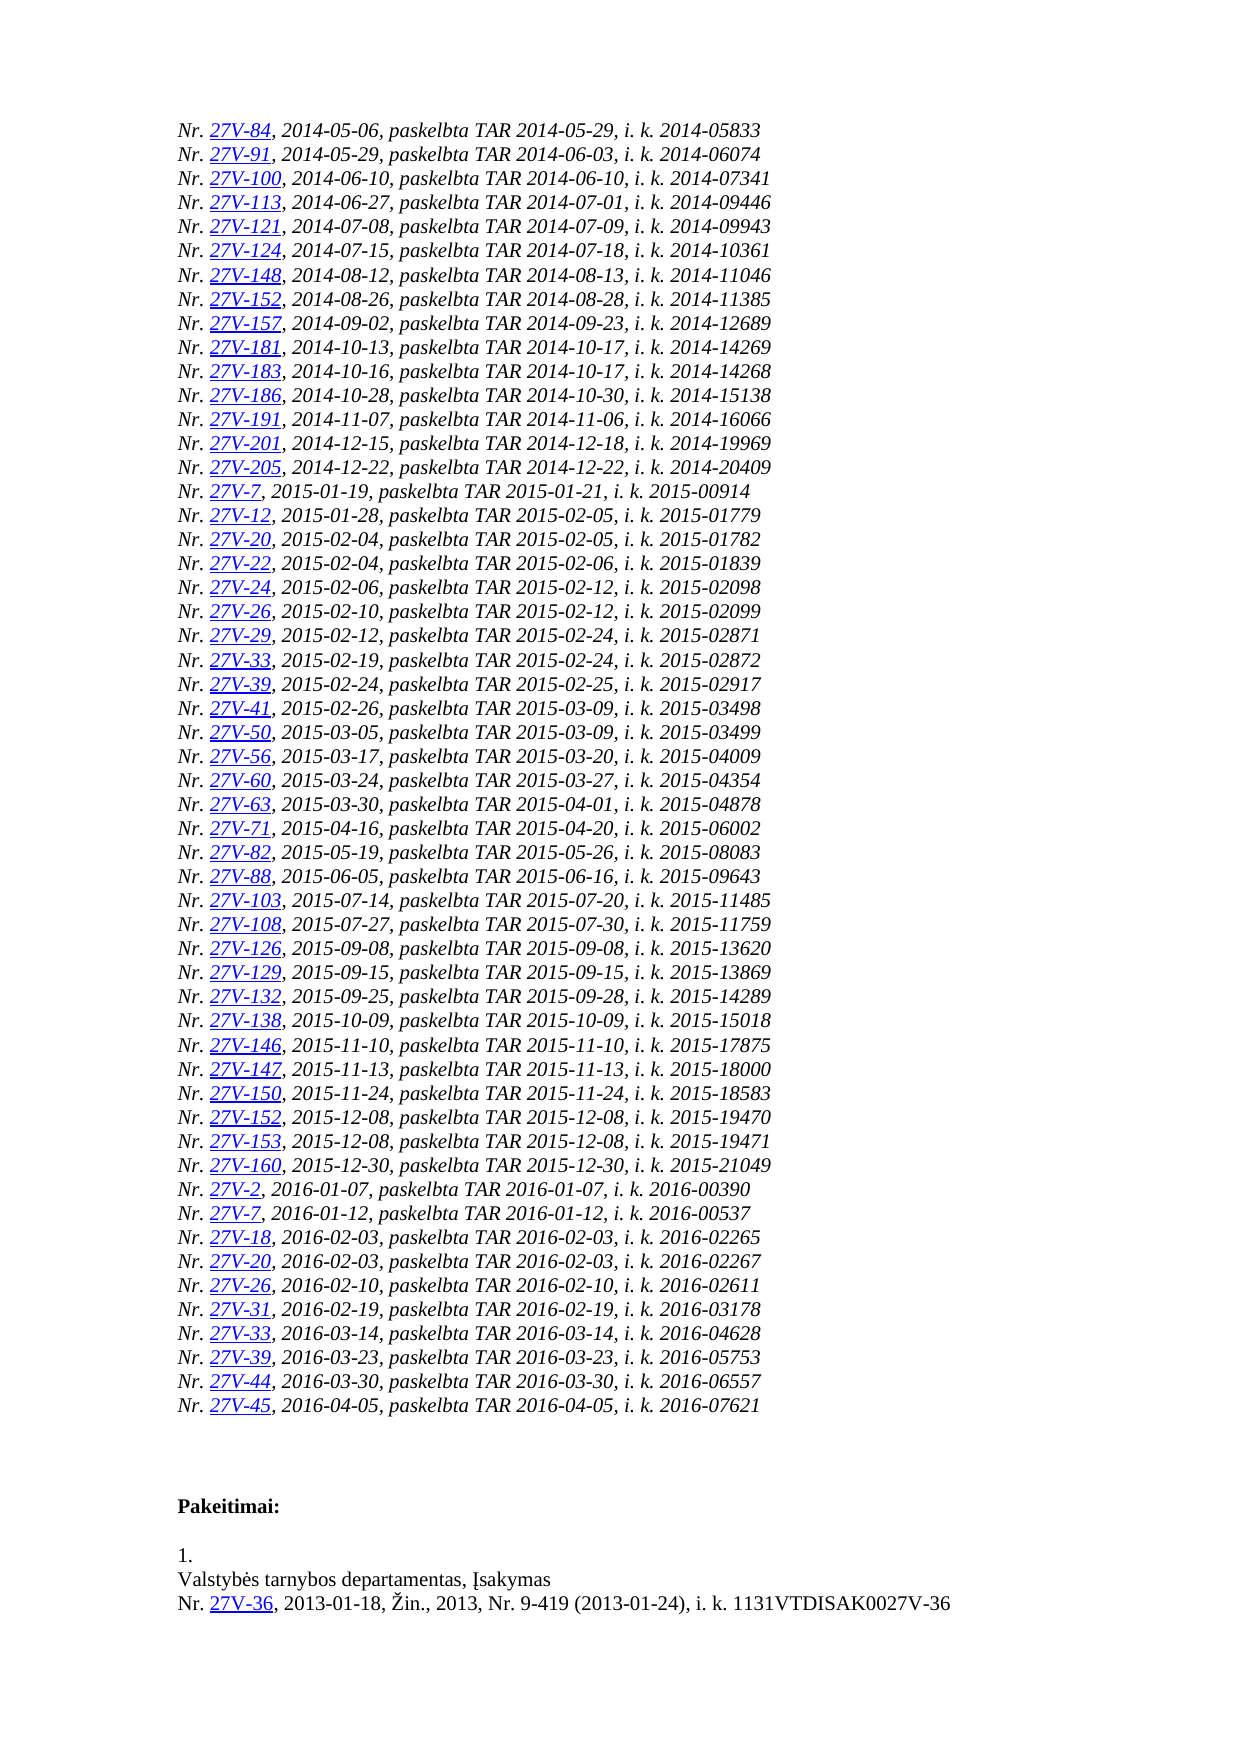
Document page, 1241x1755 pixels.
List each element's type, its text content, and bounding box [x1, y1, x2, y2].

text Nr. 27V-153, 2015-12-08, paskelbta TAR 2015-12-08, i. k. 2015-19471 [177, 1129, 1122, 1153]
text Nr. 27V-7, 2016-01-12, paskelbta TAR 2016-01-12, i. k. 2016-00537 [177, 1201, 1122, 1225]
text 1. [177, 1542, 1122, 1567]
text Nr. 27V-36, 2013-01-18, Žin., 2013, Nr. 9-419 (2013-01-24), i. k. 1131VTDISAK0027V-36 [177, 1591, 1122, 1615]
text Nr. 27V-100, 2014-06-10, paskelbta TAR 2014-06-10, i. k. 2014-07341 [177, 166, 1122, 190]
text Nr. 27V-205, 2014-12-22, paskelbta TAR 2014-12-22, i. k. 2014-20409 [177, 455, 1122, 479]
text Nr. 27V-26, 2015-02-10, paskelbta TAR 2015-02-12, i. k. 2015-02099 [177, 599, 1122, 623]
text Nr. 27V-147, 2015-11-13, paskelbta TAR 2015-11-13, i. k. 2015-18000 [177, 1057, 1122, 1081]
text Nr. 27V-39, 2016-03-23, paskelbta TAR 2016-03-23, i. k. 2016-05753 [177, 1345, 1122, 1369]
text Nr. 27V-31, 2016-02-19, paskelbta TAR 2016-02-19, i. k. 2016-03178 [177, 1297, 1122, 1321]
text Nr. 27V-183, 2014-10-16, paskelbta TAR 2014-10-17, i. k. 2014-14268 [177, 359, 1122, 383]
text Nr. 27V-88, 2015-06-05, paskelbta TAR 2015-06-16, i. k. 2015-09643 [177, 864, 1122, 888]
text Nr. 27V-108, 2015-07-27, paskelbta TAR 2015-07-30, i. k. 2015-11759 [177, 912, 1122, 936]
text Valstybės tarnybos departamentas, Įsakymas [177, 1567, 1122, 1591]
text Nr. 27V-56, 2015-03-17, paskelbta TAR 2015-03-20, i. k. 2015-04009 [177, 744, 1122, 768]
text Nr. 27V-160, 2015-12-30, paskelbta TAR 2015-12-30, i. k. 2015-21049 [177, 1153, 1122, 1177]
text Nr. 27V-126, 2015-09-08, paskelbta TAR 2015-09-08, i. k. 2015-13620 [177, 936, 1122, 960]
text Nr. 27V-91, 2014-05-29, paskelbta TAR 2014-06-03, i. k. 2014-06074 [177, 142, 1122, 166]
text Nr. 27V-186, 2014-10-28, paskelbta TAR 2014-10-30, i. k. 2014-15138 [177, 383, 1122, 407]
text Nr. 27V-129, 2015-09-15, paskelbta TAR 2015-09-15, i. k. 2015-13869 [177, 960, 1122, 984]
text Pakeitimai: [177, 1494, 1122, 1518]
text Nr. 27V-50, 2015-03-05, paskelbta TAR 2015-03-09, i. k. 2015-03499 [177, 720, 1122, 744]
text Nr. 27V-63, 2015-03-30, paskelbta TAR 2015-04-01, i. k. 2015-04878 [177, 792, 1122, 816]
text Nr. 27V-44, 2016-03-30, paskelbta TAR 2016-03-30, i. k. 2016-06557 [177, 1369, 1122, 1393]
text Nr. 27V-181, 2014-10-13, paskelbta TAR 2014-10-17, i. k. 2014-14269 [177, 335, 1122, 359]
text Nr. 27V-2, 2016-01-07, paskelbta TAR 2016-01-07, i. k. 2016-00390 [177, 1177, 1122, 1201]
text Nr. 27V-82, 2015-05-19, paskelbta TAR 2015-05-26, i. k. 2015-08083 [177, 840, 1122, 864]
text Nr. 27V-26, 2016-02-10, paskelbta TAR 2016-02-10, i. k. 2016-02611 [177, 1273, 1122, 1297]
text Nr. 27V-191, 2014-11-07, paskelbta TAR 2014-11-06, i. k. 2014-16066 [177, 407, 1122, 431]
text Nr. 27V-157, 2014-09-02, paskelbta TAR 2014-09-23, i. k. 2014-12689 [177, 311, 1122, 335]
text Nr. 27V-41, 2015-02-26, paskelbta TAR 2015-03-09, i. k. 2015-03498 [177, 696, 1122, 720]
text Nr. 27V-20, 2016-02-03, paskelbta TAR 2016-02-03, i. k. 2016-02267 [177, 1249, 1122, 1273]
text Nr. 27V-146, 2015-11-10, paskelbta TAR 2015-11-10, i. k. 2015-17875 [177, 1032, 1122, 1057]
text Nr. 27V-84, 2014-05-06, paskelbta TAR 2014-05-29, i. k. 2014-05833 [177, 118, 1122, 142]
text Nr. 27V-12, 2015-01-28, paskelbta TAR 2015-02-05, i. k. 2015-01779 [177, 503, 1122, 527]
text Nr. 27V-24, 2015-02-06, paskelbta TAR 2015-02-12, i. k. 2015-02098 [177, 575, 1122, 599]
text Nr. 27V-150, 2015-11-24, paskelbta TAR 2015-11-24, i. k. 2015-18583 [177, 1081, 1122, 1105]
text Nr. 27V-152, 2015-12-08, paskelbta TAR 2015-12-08, i. k. 2015-19470 [177, 1105, 1122, 1129]
text Nr. 27V-113, 2014-06-27, paskelbta TAR 2014-07-01, i. k. 2014-09446 [177, 190, 1122, 214]
text Nr. 27V-132, 2015-09-25, paskelbta TAR 2015-09-28, i. k. 2015-14289 [177, 984, 1122, 1008]
text Nr. 27V-201, 2014-12-15, paskelbta TAR 2014-12-18, i. k. 2014-19969 [177, 431, 1122, 455]
text Nr. 27V-18, 2016-02-03, paskelbta TAR 2016-02-03, i. k. 2016-02265 [177, 1225, 1122, 1249]
text Nr. 27V-22, 2015-02-04, paskelbta TAR 2015-02-06, i. k. 2015-01839 [177, 551, 1122, 575]
text Nr. 27V-138, 2015-10-09, paskelbta TAR 2015-10-09, i. k. 2015-15018 [177, 1008, 1122, 1032]
text Nr. 27V-45, 2016-04-05, paskelbta TAR 2016-04-05, i. k. 2016-07621 [177, 1393, 1122, 1417]
text Nr. 27V-7, 2015-01-19, paskelbta TAR 2015-01-21, i. k. 2015-00914 [177, 479, 1122, 503]
text Nr. 27V-152, 2014-08-26, paskelbta TAR 2014-08-28, i. k. 2014-11385 [177, 287, 1122, 311]
text Nr. 27V-39, 2015-02-24, paskelbta TAR 2015-02-25, i. k. 2015-02917 [177, 672, 1122, 696]
text Nr. 27V-20, 2015-02-04, paskelbta TAR 2015-02-05, i. k. 2015-01782 [177, 527, 1122, 551]
text Nr. 27V-124, 2014-07-15, paskelbta TAR 2014-07-18, i. k. 2014-10361 [177, 238, 1122, 262]
text Nr. 27V-121, 2014-07-08, paskelbta TAR 2014-07-09, i. k. 2014-09943 [177, 214, 1122, 238]
text Nr. 27V-60, 2015-03-24, paskelbta TAR 2015-03-27, i. k. 2015-04354 [177, 768, 1122, 792]
text Nr. 27V-29, 2015-02-12, paskelbta TAR 2015-02-24, i. k. 2015-02871 [177, 623, 1122, 647]
text Nr. 27V-71, 2015-04-16, paskelbta TAR 2015-04-20, i. k. 2015-06002 [177, 816, 1122, 840]
text Nr. 27V-33, 2015-02-19, paskelbta TAR 2015-02-24, i. k. 2015-02872 [177, 647, 1122, 672]
text Nr. 27V-103, 2015-07-14, paskelbta TAR 2015-07-20, i. k. 2015-11485 [177, 888, 1122, 912]
text Nr. 27V-148, 2014-08-12, paskelbta TAR 2014-08-13, i. k. 2014-11046 [177, 262, 1122, 287]
text Nr. 27V-33, 2016-03-14, paskelbta TAR 2016-03-14, i. k. 2016-04628 [177, 1321, 1122, 1345]
